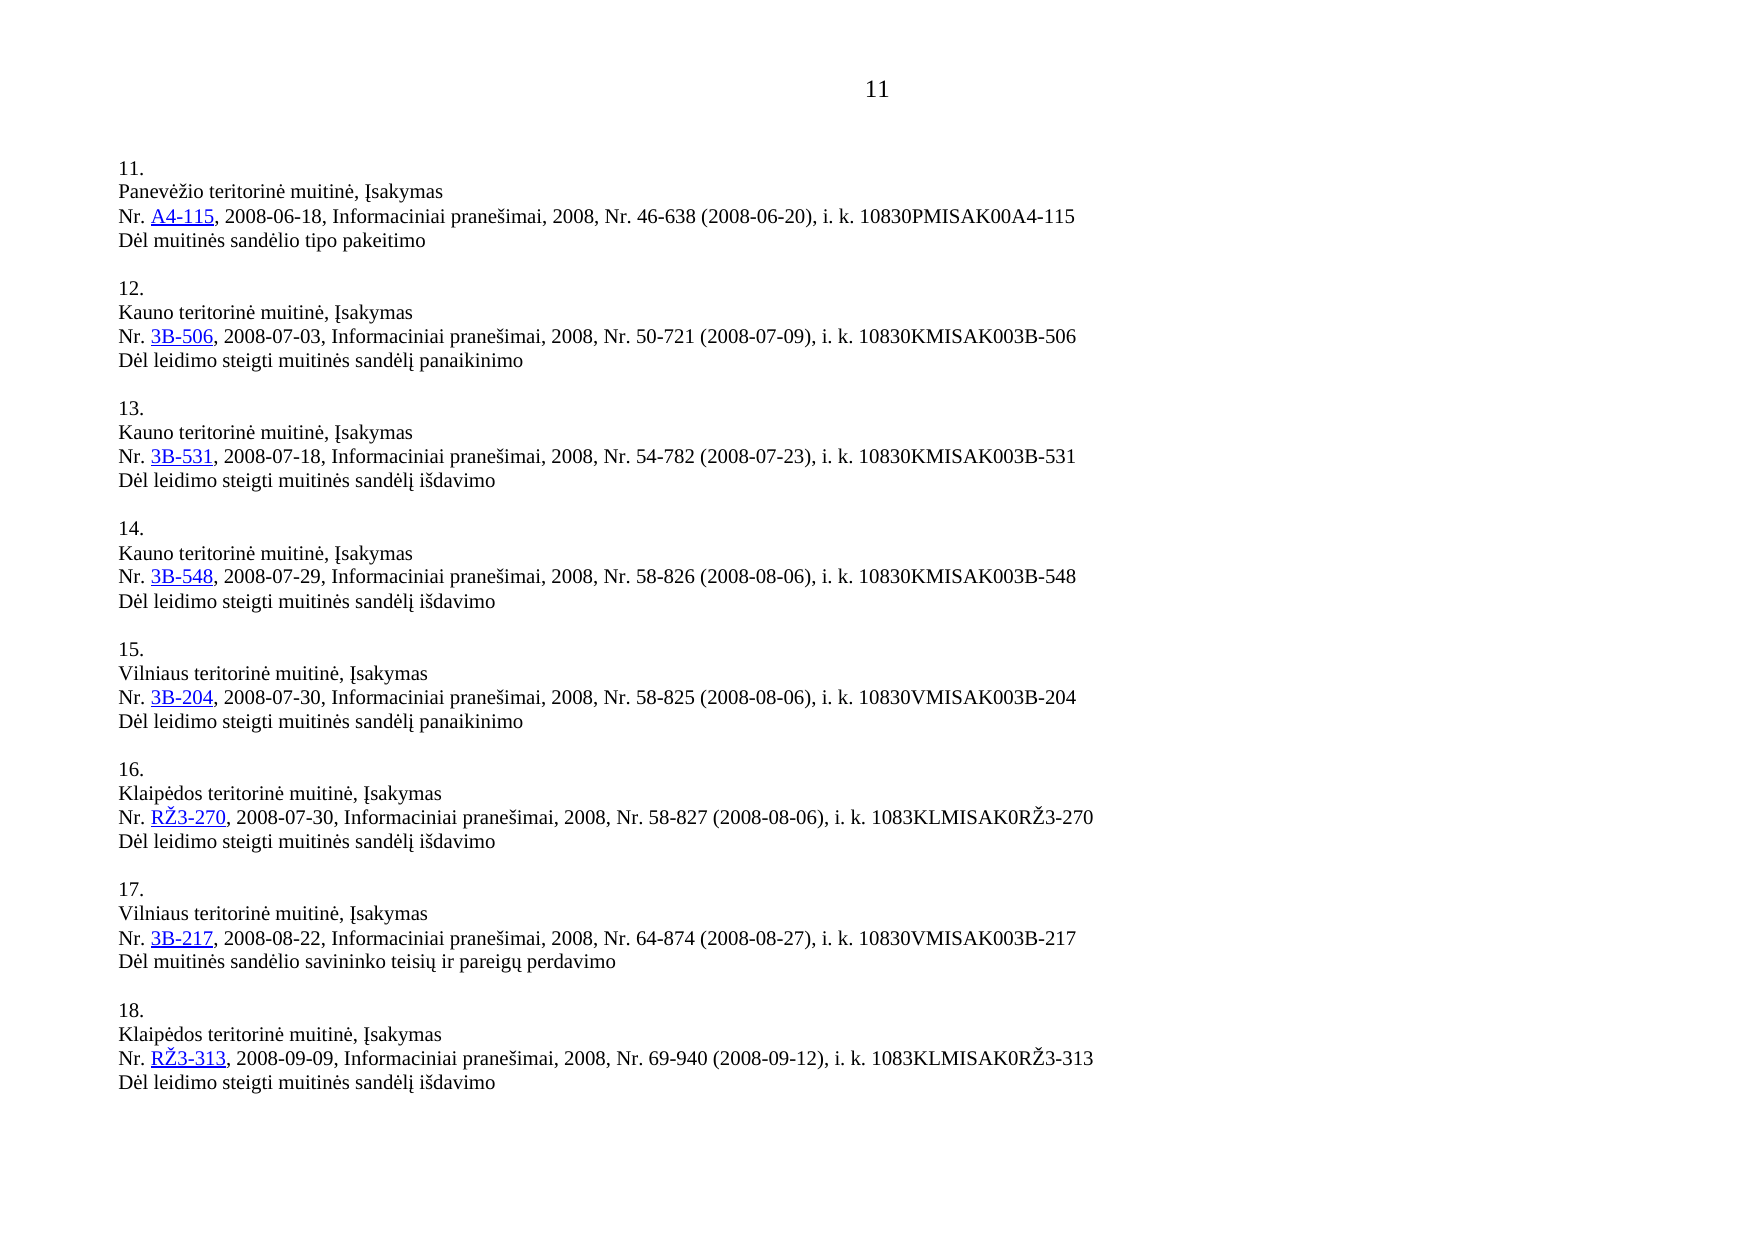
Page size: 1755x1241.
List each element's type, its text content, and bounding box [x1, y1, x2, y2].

text Panevėžio teritorinė muitinė, Įsakymas [118, 179, 1636, 203]
text Kauno teritorinė muitinė, Įsakymas [118, 420, 1636, 444]
text 17. [118, 877, 1636, 901]
text Nr. RŽ3-313, 2008-09-09, Informaciniai pranešimai, 2008, Nr. 69-940 (2008-09-12), i. k. 1083KLMISAK0RŽ3-313 [118, 1046, 1636, 1070]
text Nr. 3B-217, 2008-08-22, Informaciniai pranešimai, 2008, Nr. 64-874 (2008-08-27), i. k. 10830VMISAK003B-217 [118, 925, 1636, 949]
text Klaipėdos teritorinė muitinė, Įsakymas [118, 781, 1636, 805]
text Dėl leidimo steigti muitinės sandėlį išdavimo [118, 1070, 1636, 1094]
text Vilniaus teritorinė muitinė, Įsakymas [118, 661, 1636, 685]
text 16. [118, 757, 1636, 781]
text 18. [118, 998, 1636, 1022]
text Dėl leidimo steigti muitinės sandėlį panaikinimo [118, 348, 1636, 372]
text 15. [118, 637, 1636, 661]
text Dėl muitinės sandėlio savininko teisių ir pareigų perdavimo [118, 949, 1636, 973]
text Nr. 3B-531, 2008-07-18, Informaciniai pranešimai, 2008, Nr. 54-782 (2008-07-23), i. k. 10830KMISAK003B-531 [118, 444, 1636, 468]
text Nr. A4-115, 2008-06-18, Informaciniai pranešimai, 2008, Nr. 46-638 (2008-06-20), i. k. 10830PMISAK00A4-115 [118, 203, 1636, 228]
text Dėl leidimo steigti muitinės sandėlį išdavimo [118, 468, 1636, 492]
text 12. [118, 276, 1636, 300]
text Nr. RŽ3-270, 2008-07-30, Informaciniai pranešimai, 2008, Nr. 58-827 (2008-08-06), i. k. 1083KLMISAK0RŽ3-270 [118, 805, 1636, 829]
text Nr. 3B-506, 2008-07-03, Informaciniai pranešimai, 2008, Nr. 50-721 (2008-07-09), i. k. 10830KMISAK003B-506 [118, 324, 1636, 348]
text Dėl leidimo steigti muitinės sandėlį išdavimo [118, 829, 1636, 853]
text Vilniaus teritorinė muitinė, Įsakymas [118, 901, 1636, 925]
text Kauno teritorinė muitinė, Įsakymas [118, 300, 1636, 324]
text 14. [118, 516, 1636, 540]
text Dėl leidimo steigti muitinės sandėlį išdavimo [118, 588, 1636, 613]
text Kauno teritorinė muitinė, Įsakymas [118, 540, 1636, 564]
text Nr. 3B-204, 2008-07-30, Informaciniai pranešimai, 2008, Nr. 58-825 (2008-08-06), i. k. 10830VMISAK003B-204 [118, 685, 1636, 709]
text 13. [118, 396, 1636, 420]
text 11. [118, 155, 1636, 179]
text Dėl leidimo steigti muitinės sandėlį panaikinimo [118, 709, 1636, 733]
text Dėl muitinės sandėlio tipo pakeitimo [118, 228, 1636, 252]
text Nr. 3B-548, 2008-07-29, Informaciniai pranešimai, 2008, Nr. 58-826 (2008-08-06), i. k. 10830KMISAK003B-548 [118, 564, 1636, 588]
text Klaipėdos teritorinė muitinė, Įsakymas [118, 1022, 1636, 1046]
